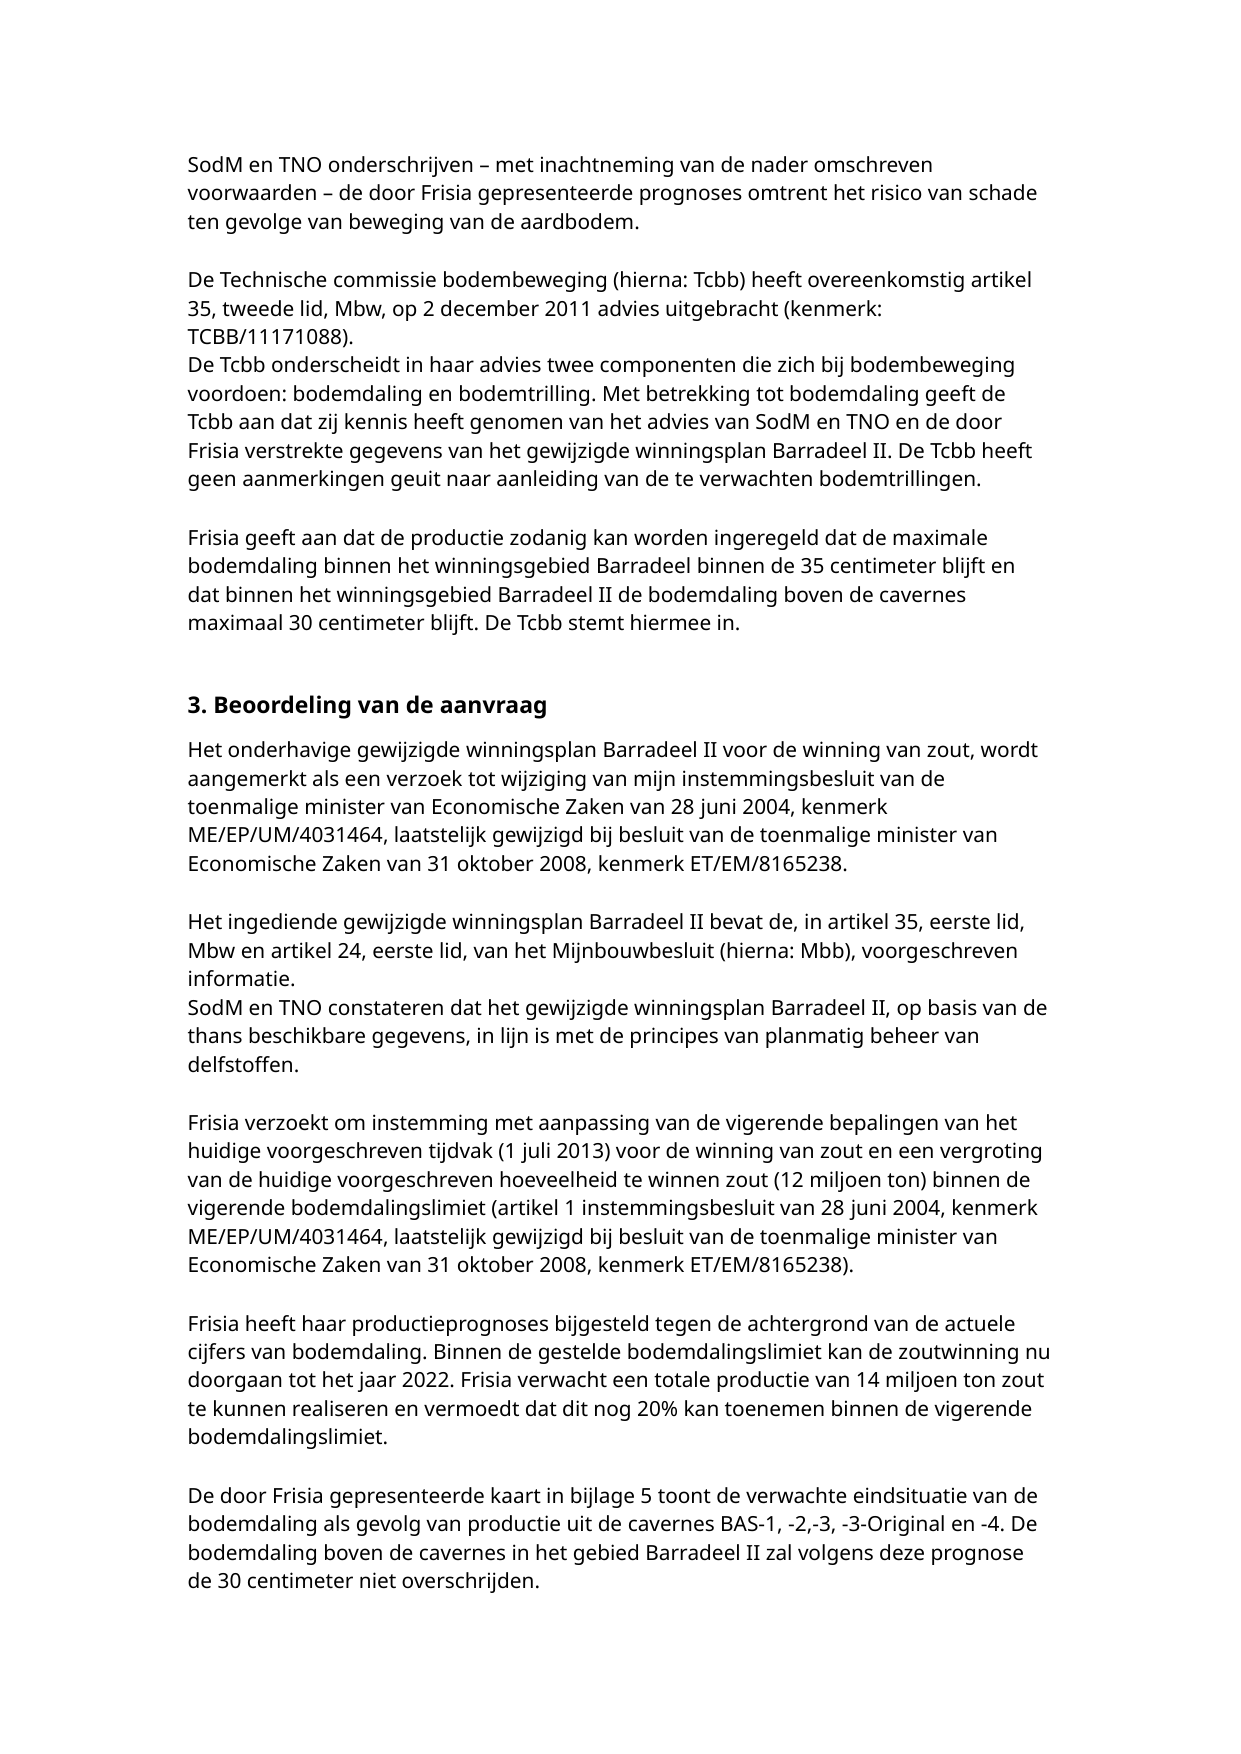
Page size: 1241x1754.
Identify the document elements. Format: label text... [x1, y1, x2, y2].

text Frisia heeft haar productieprognoses bijgesteld tegen de achtergrond van de actuele cijfers van bodemdaling. Binnen de gestelde bodemdalingslimiet kan de zoutwinning nu doorgaan tot het jaar 2022. Frisia verwacht een totale productie van 14 miljoen ton zout te kunnen realiseren en vermoedt dat dit nog 20% kan toenemen binnen de vigerende bodemdalingslimiet. [187, 1309, 1053, 1451]
text De Technische commissie bodembeweging (hierna: Tcbb) heeft overeenkomstig artikel 35, tweede lid, Mbw, op 2 december 2011 advies uitgebracht (kenmerk: TCBB/11171088). [187, 265, 1053, 351]
text Frisia geeft aan dat de productie zodanig kan worden ingeregeld dat de maximale bodemdaling binnen het winningsgebied Barradeel binnen de 35 centimeter blijft en dat binnen het winningsgebied Barradeel II de bodemdaling boven de cavernes maximaal 30 centimeter blijft. De Tcbb stemt hiermee in. [187, 523, 1053, 637]
text SodM en TNO constateren dat het gewijzigde winningsplan Barradeel II, op basis van de thans beschikbare gegevens, in lijn is met de principes van planmatig beheer van delfstoffen. [187, 993, 1053, 1078]
text Frisia verzoekt om instemming met aanpassing van de vigerende bepalingen van het huidige voorgeschreven tijdvak (1 juli 2013) voor de winning van zout en een vergroting van de huidige voorgeschreven hoeveelheid te winnen zout (12 miljoen ton) binnen de vigerende bodemdalingslimiet (artikel 1 instemmingsbesluit van 28 juni 2004, kenmerk ME/EP/UM/4031464, laatstelijk gewijzigd bij besluit van de toenmalige minister van Economische Zaken van 31 oktober 2008, kenmerk ET/EM/8165238). [187, 1108, 1053, 1279]
text De Tcbb onderscheidt in haar advies twee componenten die zich bij bodembeweging voordoen: bodemdaling en bodemtrilling. Met betrekking tot bodemdaling geeft de Tcbb aan dat zij kennis heeft genomen van het advies van SodM en TNO en de door Frisia verstrekte gegevens van het gewijzigde winningsplan Barradeel II. De Tcbb heeft geen aanmerkingen geuit naar aanleiding van de te verwachten bodemtrillingen. [187, 351, 1053, 493]
text Het onderhavige gewijzigde winningsplan Barradeel II voor de winning van zout, wordt aangemerkt als een verzoek tot wijziging van mijn instemmingsbesluit van de toenmalige minister van Economische Zaken van 28 juni 2004, kenmerk ME/EP/UM/4031464, laatstelijk gewijzigd bij besluit van de toenmalige minister van Economische Zaken van 31 oktober 2008, kenmerk ET/EM/8165238. [187, 735, 1053, 877]
text SodM en TNO onderschrijven – met inachtneming van de nader omschreven voorwaarden – de door Frisia gepresenteerde prognoses omtrent het risico van schade ten gevolge van beweging van de aardbodem. [187, 150, 1053, 235]
text Het ingediende gewijzigde winningsplan Barradeel II bevat de, in artikel 35, eerste lid, Mbw en artikel 24, eerste lid, van het Mijnbouwbesluit (hierna: Mbb), voorgeschreven informatie. [187, 907, 1053, 993]
subtitle 3. Beoordeling van de aanvraag [187, 689, 1053, 720]
text De door Frisia gepresenteerde kaart in bijlage 5 toont de verwachte eindsituatie van de bodemdaling als gevolg van productie uit de cavernes BAS-1, -2,-3, -3-Original en -4. De bodemdaling boven de cavernes in het gebied Barradeel II zal volgens deze prognose de 30 centimeter niet overschrijden. [187, 1481, 1053, 1595]
